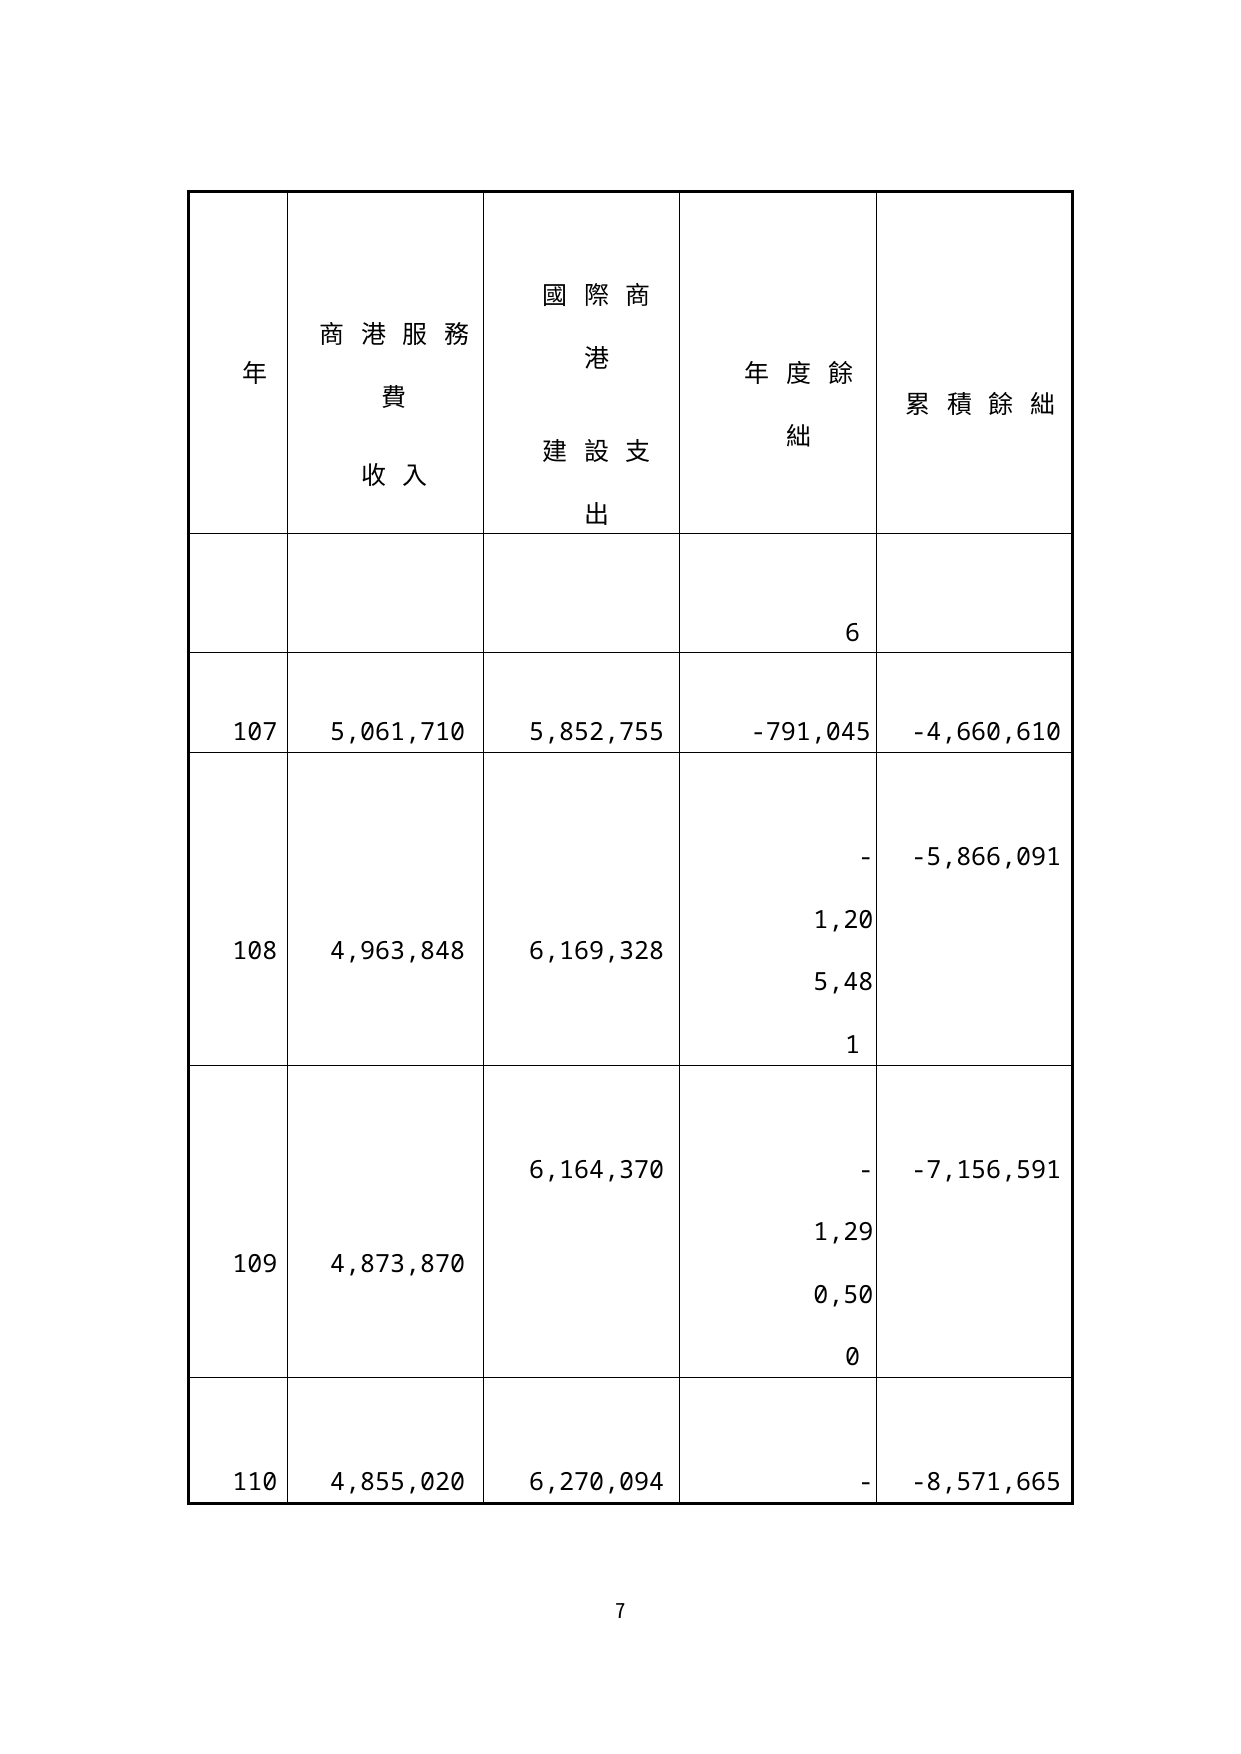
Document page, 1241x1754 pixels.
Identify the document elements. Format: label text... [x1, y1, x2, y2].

table_cell -5,866,091 [877, 753, 1071, 1064]
table_cell -7,156,591 [877, 1066, 1071, 1377]
table_cell -791,045 [680, 653, 876, 752]
table_header 商港服務費 收入 [288, 193, 483, 533]
table_cell 4,855,020 [288, 1378, 483, 1502]
table_cell [288, 534, 483, 652]
table_header 年度 [190, 193, 287, 533]
table_cell 5,061,710 [288, 653, 483, 752]
table_header 國際商港 建設支出 [484, 193, 679, 533]
table_cell [680, 1378, 876, 1502]
table_cell [877, 534, 1071, 652]
table_cell 6,270,094 [484, 1378, 679, 1502]
table_cell 107 [190, 653, 287, 752]
table_cell 6 [680, 534, 876, 652]
table_cell -4,660,610 [877, 653, 1071, 752]
table_cell [190, 534, 287, 652]
table_cell -1,205,481 [680, 753, 876, 1064]
table_cell 109 [190, 1066, 287, 1377]
table_cell [484, 534, 679, 652]
table_cell -8,571,665 [877, 1378, 1071, 1502]
table_cell 110 [190, 1378, 287, 1502]
table_header 年度餘絀 [680, 193, 876, 533]
table_cell 4,963,848 [288, 753, 483, 1064]
table_cell 108 [190, 753, 287, 1064]
table_cell 5,852,755 [484, 653, 679, 752]
table_cell 4,873,870 [288, 1066, 483, 1377]
table_header 累積餘絀 [877, 193, 1071, 533]
table_cell 6,164,370 [484, 1066, 679, 1377]
table_cell 6,169,328 [484, 753, 679, 1064]
table_cell -1,290,500 [680, 1066, 876, 1377]
